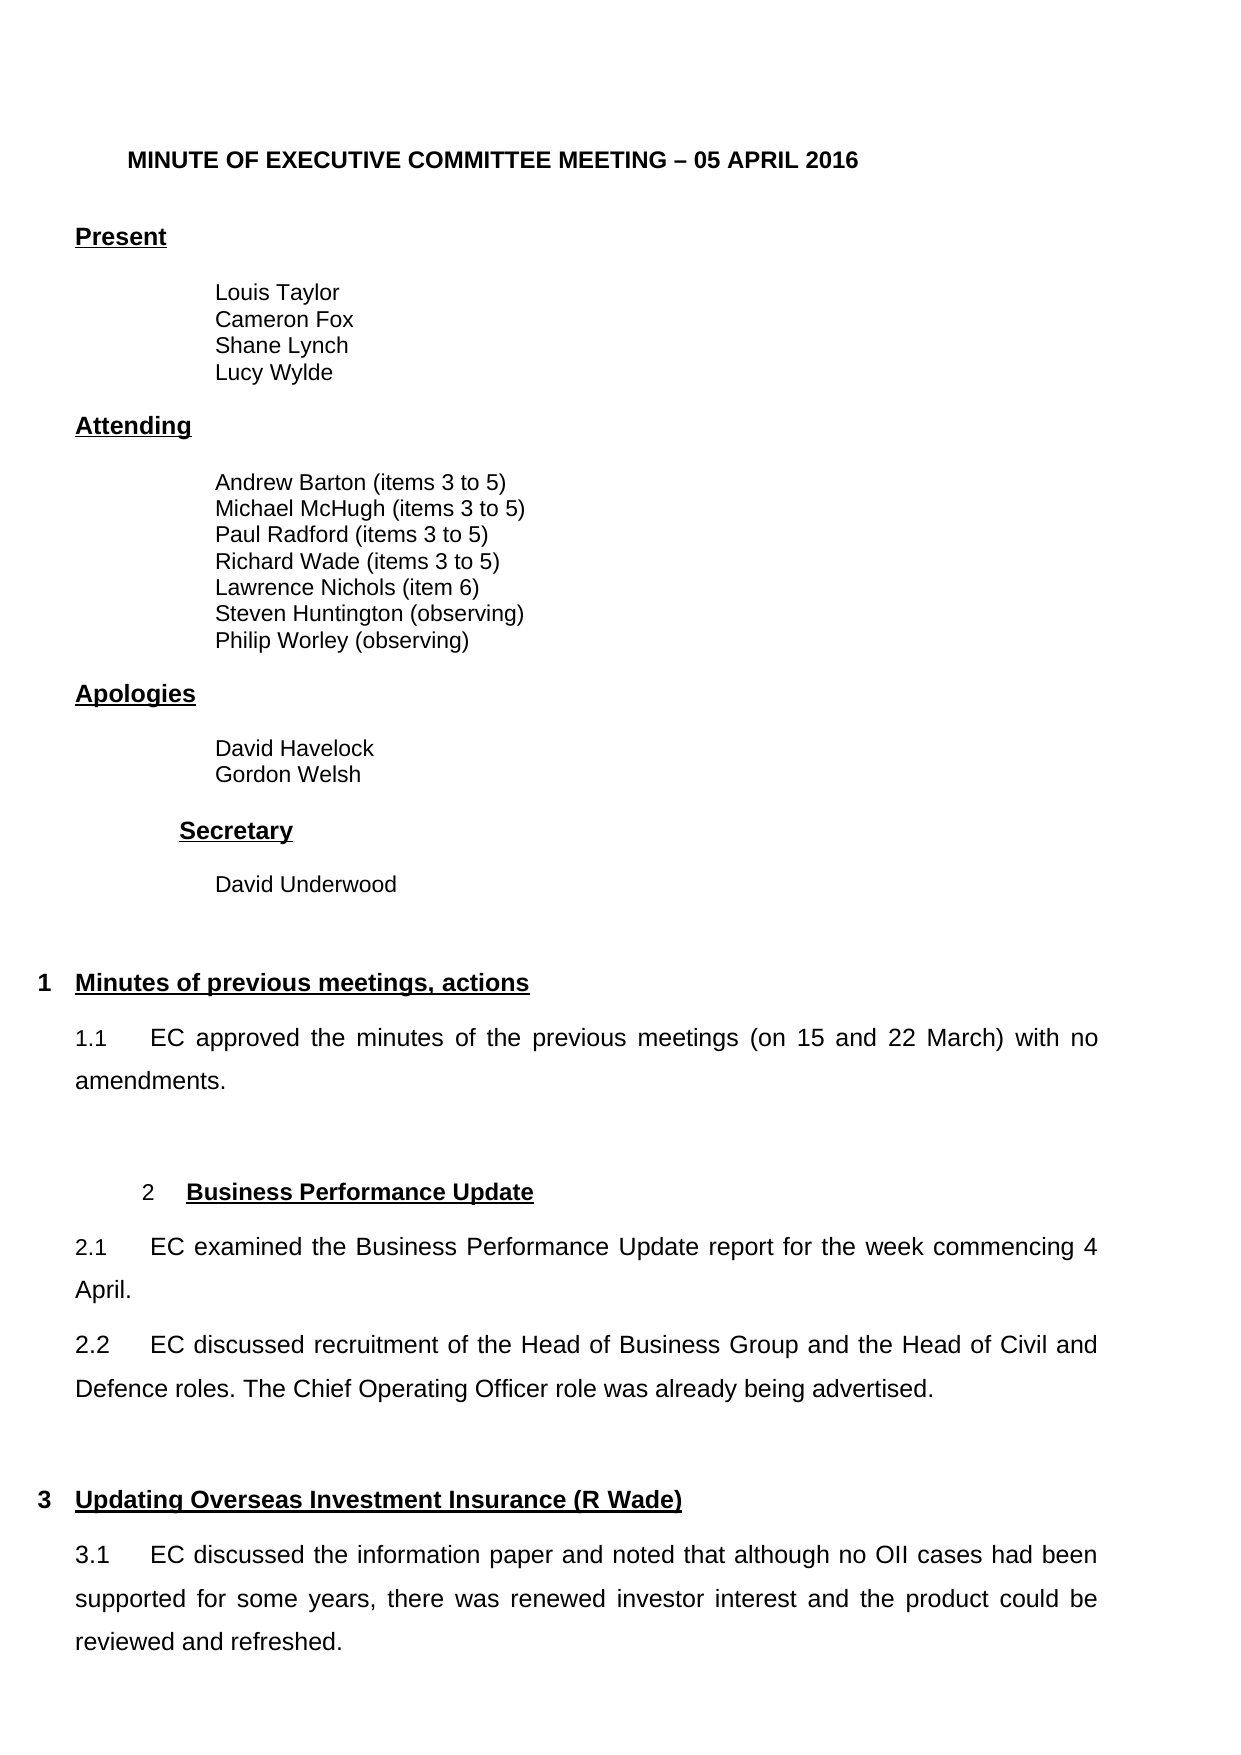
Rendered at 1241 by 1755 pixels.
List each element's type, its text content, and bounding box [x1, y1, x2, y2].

text Cameron Fox [140, 306, 1111, 332]
text Michael McHugh (items 3 to 5) [140, 495, 1111, 521]
subtitle Attending [75, 411, 1111, 469]
list Business Performance Update [142, 1178, 1111, 1205]
text Gordon Welsh [140, 761, 1111, 787]
text MINUTE OF EXECUTIVE COMMITTEE MEETING – 05 APRIL 2016 [127, 146, 1111, 174]
subtitle Minutes of previous meetings, actions [37, 967, 1111, 996]
subtitle Updating Overseas Investment Insurance (R Wade) [37, 1485, 1111, 1514]
text Lawrence Nichols (item 6) [140, 574, 1111, 600]
list EC discussed recruitment of the Head of Business Group and the Head of Civil and Defence roles. The Chief Operating Officer role was already being advertised. [75, 1330, 1099, 1402]
text Shane Lynch [140, 332, 1111, 358]
text Paul Radford (items 3 to 5) [140, 521, 1111, 548]
text David Underwood [215, 845, 1111, 897]
text Philip Worley (observing) [140, 627, 1111, 653]
text Andrew Barton (items 3 to 5) [140, 469, 1111, 495]
text Richard Wade (items 3 to 5) [140, 548, 1111, 574]
subtitle Secretary [142, 787, 1111, 845]
text Louis Taylor [140, 279, 1111, 306]
list EC examined the Business Performance Update report for the week commencing 4 April. [75, 1232, 1099, 1303]
subtitle Present [75, 222, 1111, 279]
text Lucy Wylde [140, 358, 1111, 385]
list EC approved the minutes of the previous meetings (on 15 and 22 March) with no amendments. [75, 1023, 1099, 1095]
list EC discussed the information paper and noted that although no OII cases had been supported for some years, there was renewed investor interest and the product could be reviewed and refreshed. [75, 1540, 1099, 1655]
text Steven Huntington (observing) [140, 600, 1111, 627]
subtitle Apologies [75, 679, 1111, 708]
text David Havelock [140, 734, 1111, 761]
